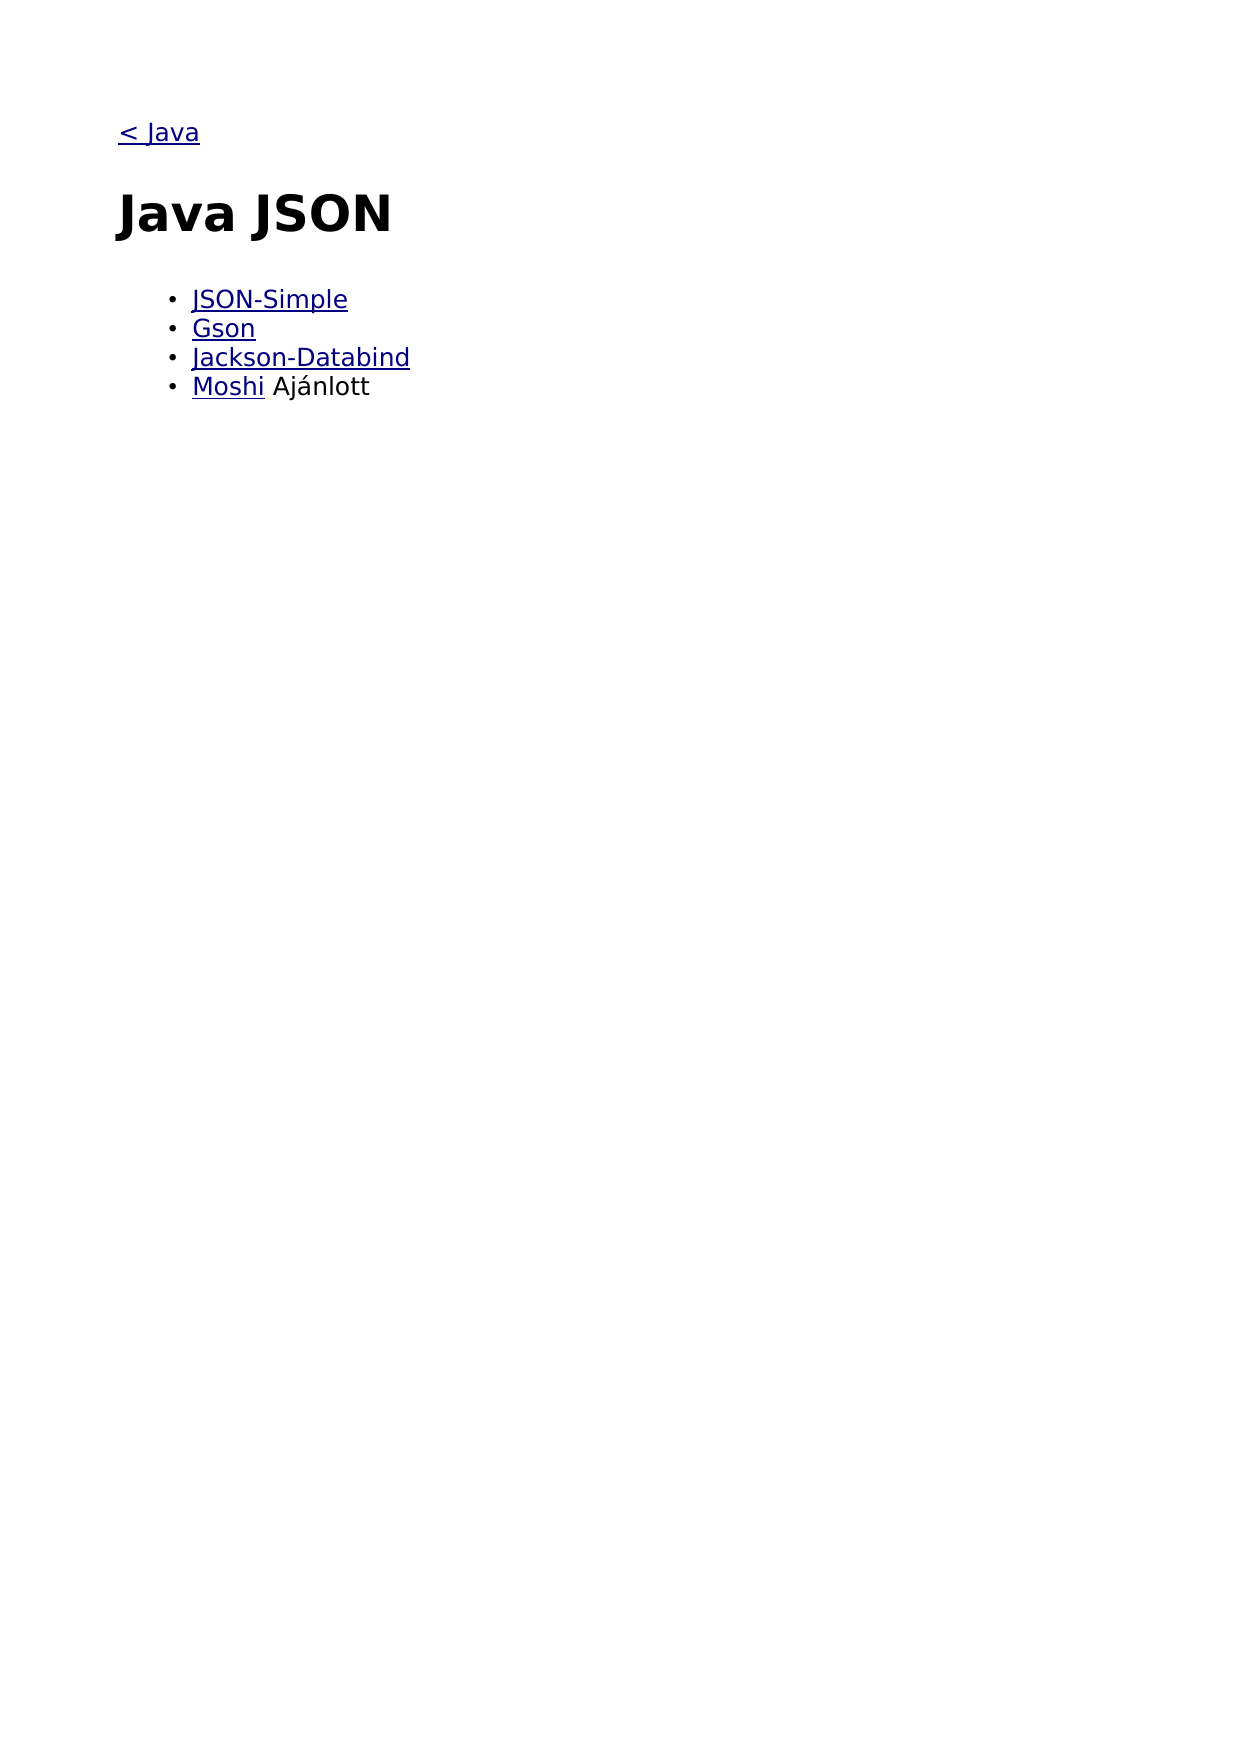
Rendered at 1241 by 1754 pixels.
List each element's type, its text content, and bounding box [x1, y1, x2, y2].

text < Java [118, 118, 1122, 147]
list Gson [177, 314, 1122, 343]
subtitle Java JSON [118, 185, 1122, 243]
list Jackson-Databind [177, 343, 1122, 372]
list JSON-Simple [177, 285, 1122, 314]
list Moshi Ajánlott [177, 372, 1122, 402]
